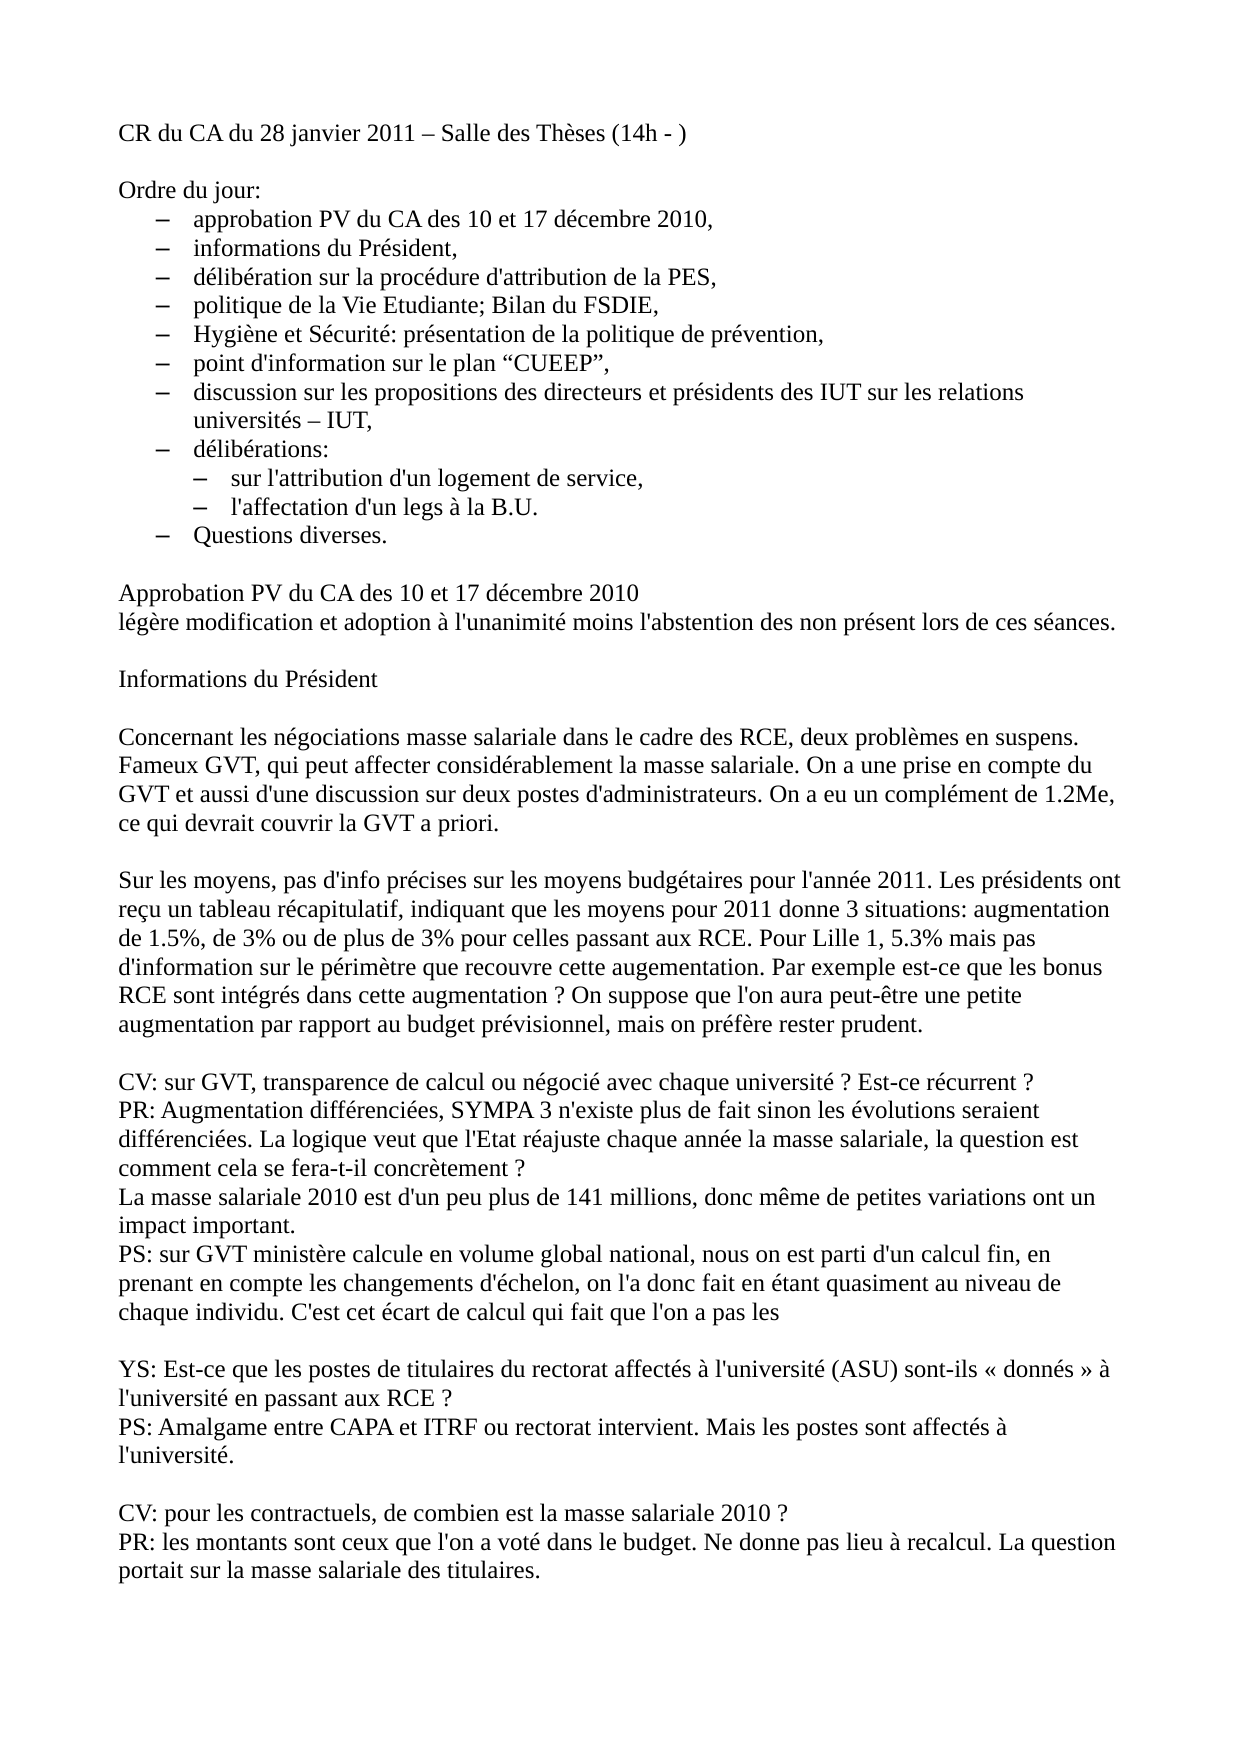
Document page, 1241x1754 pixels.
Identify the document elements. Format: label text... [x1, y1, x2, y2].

text PS: sur GVT ministère calcule en volume global national, nous on est parti d'un calcul fin, en prenant en compte les changements d'échelon, on l'a donc fait en étant quasiment au niveau de chaque individu. C'est cet écart de calcul qui fait que l'on a pas les [118, 1239, 1122, 1326]
text Concernant les négociations masse salariale dans le cadre des RCE, deux problèmes en suspens. Fameux GVT, qui peut affecter considérablement la masse salariale. On a une prise en compte du GVT et aussi d'une discussion sur deux postes d'administrateurs. On a eu un complément de 1.2Me, ce qui devrait couvrir la GVT a priori. [118, 722, 1122, 837]
text Informations du Président [118, 664, 1122, 693]
text CV: pour les contractuels, de combien est la masse salariale 2010 ? [118, 1498, 1122, 1527]
text PR: les montants sont ceux que l'on a voté dans le budget. Ne donne pas lieu à recalcul. La question portait sur la masse salariale des titulaires. [118, 1527, 1122, 1584]
list discussion sur les propositions des directeurs et présidents des IUT sur les relations universités – IUT, [156, 377, 1122, 434]
text YS: Est-ce que les postes de titulaires du rectorat affectés à l'université (ASU) sont-ils « donnés » à l'université en passant aux RCE ? [118, 1354, 1122, 1412]
text Sur les moyens, pas d'info précises sur les moyens budgétaires pour l'année 2011. Les présidents ont reçu un tableau récapitulatif, indiquant que les moyens pour 2011 donne 3 situations: augmentation de 1.5%, de 3% ou de plus de 3% pour celles passant aux RCE. Pour Lille 1, 5.3% mais pas d'information sur le périmètre que recouvre cette augementation. Par exemple est-ce que les bonus RCE sont intégrés dans cette augmentation ? On suppose que l'on aura peut-être une petite augmentation par rapport au budget prévisionnel, mais on préfère rester prudent. [118, 866, 1122, 1038]
list délibérations: [156, 434, 1122, 463]
list l'affectation d'un legs à la B.U. [193, 492, 1122, 521]
text PS: Amalgame entre CAPA et ITRF ou rectorat intervient. Mais les postes sont affectés à l'université. [118, 1412, 1122, 1469]
list informations du Président, [156, 233, 1122, 262]
list Hygiène et Sécurité: présentation de la politique de prévention, [156, 319, 1122, 348]
text La masse salariale 2010 est d'un peu plus de 141 millions, donc même de petites variations ont un impact important. [118, 1182, 1122, 1239]
text Approbation PV du CA des 10 et 17 décembre 2010 [118, 578, 1122, 607]
text CR du CA du 28 janvier 2011 – Salle des Thèses (14h - ) [118, 118, 1122, 147]
list sur l'attribution d'un logement de service, [193, 463, 1122, 492]
list politique de la Vie Etudiante; Bilan du FSDIE, [156, 291, 1122, 319]
list délibération sur la procédure d'attribution de la PES, [156, 262, 1122, 291]
text Ordre du jour: [118, 176, 1122, 204]
text CV: sur GVT, transparence de calcul ou négocié avec chaque université ? Est-ce récurrent ? [118, 1067, 1122, 1096]
list Questions diverses. [156, 521, 1122, 549]
text légère modification et adoption à l'unanimité moins l'abstention des non présent lors de ces séances. [118, 607, 1122, 636]
list point d'information sur le plan “CUEEP”, [156, 348, 1122, 377]
text PR: Augmentation différenciées, SYMPA 3 n'existe plus de fait sinon les évolutions seraient différenciées. La logique veut que l'Etat réajuste chaque année la masse salariale, la question est comment cela se fera-t-il concrètement ? [118, 1096, 1122, 1182]
list approbation PV du CA des 10 et 17 décembre 2010, [156, 204, 1122, 233]
